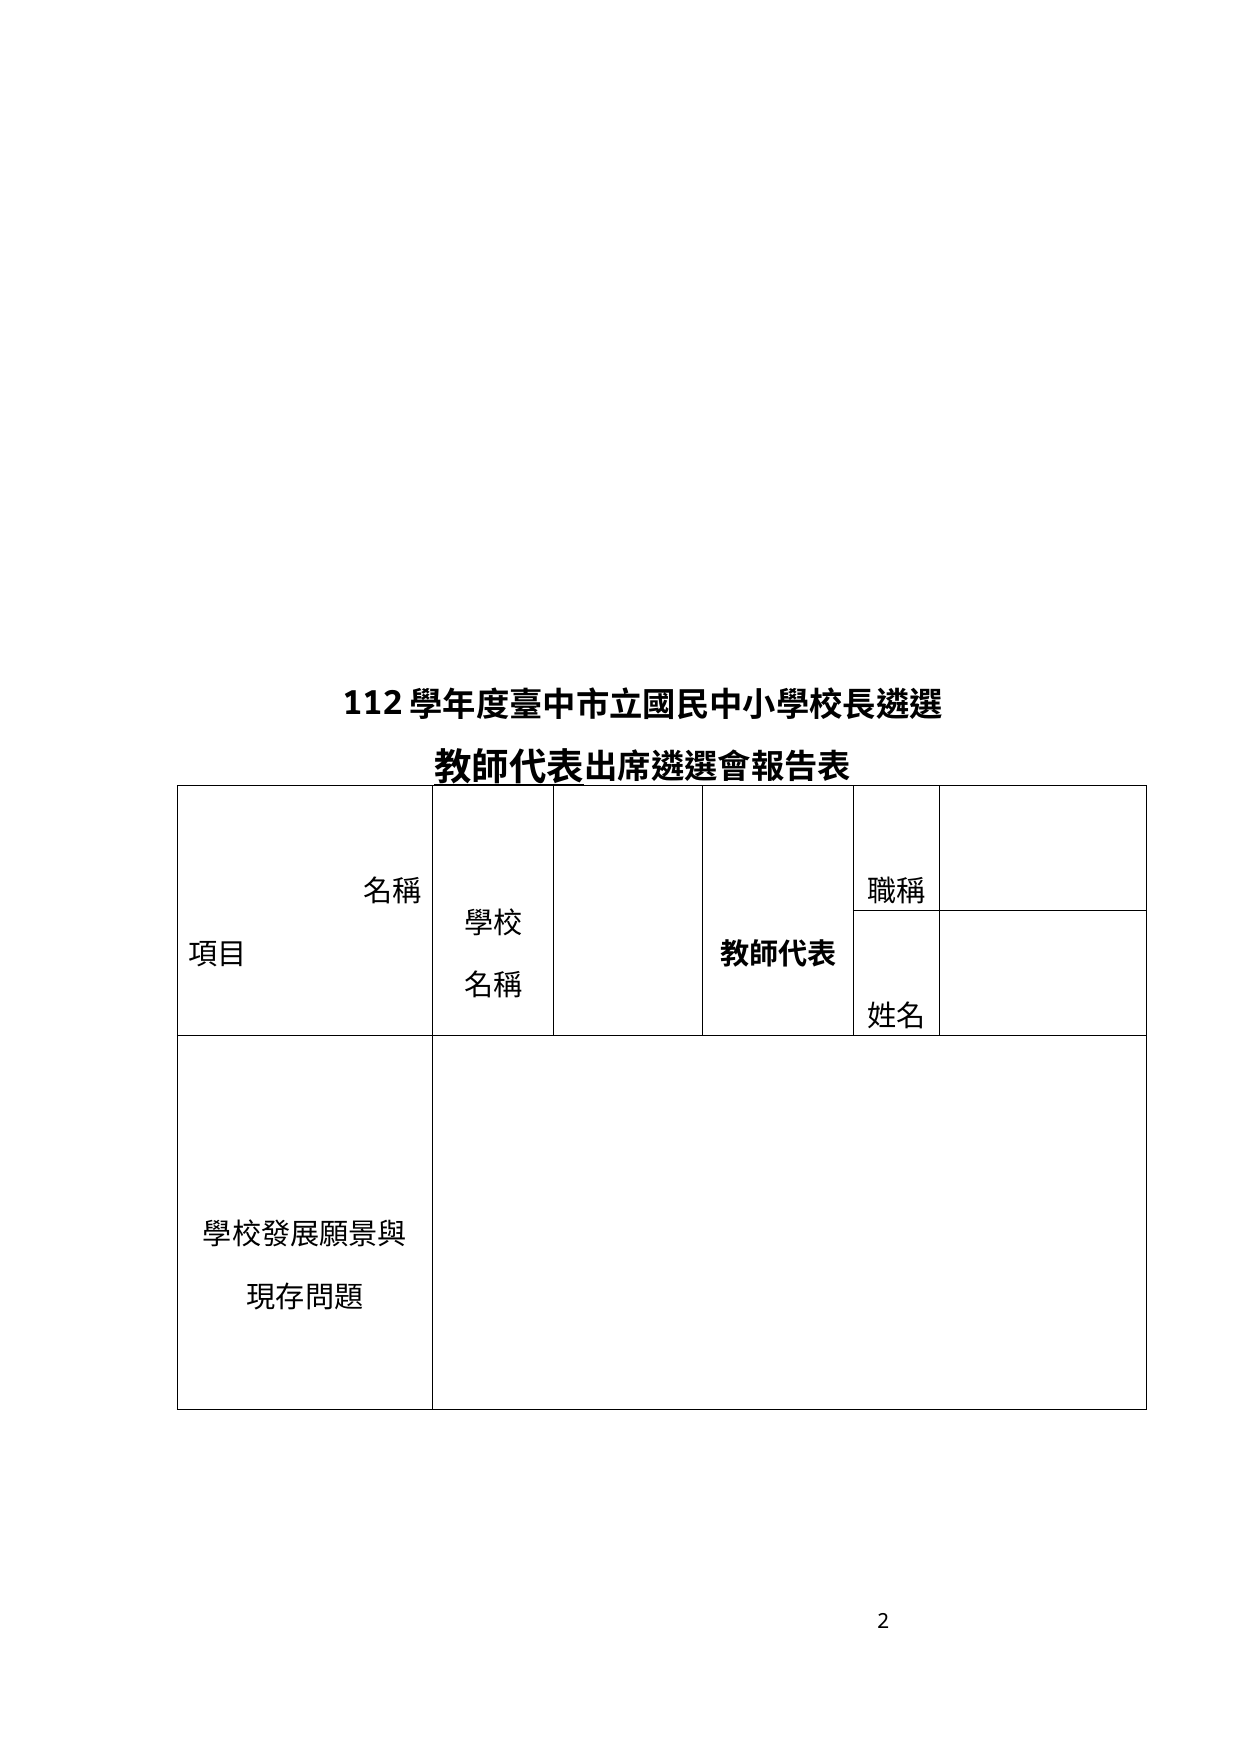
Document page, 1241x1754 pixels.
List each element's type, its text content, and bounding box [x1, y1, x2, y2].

table_cell 學校發展願景與現存問題 [178, 1036, 432, 1408]
table_header 職稱 [854, 786, 939, 910]
table_cell [940, 911, 1146, 1035]
table_header 名稱 項目 [178, 786, 432, 1035]
table_cell [433, 1036, 1146, 1408]
table_cell 姓名 [854, 911, 939, 1035]
text 教師代表出席遴選會報告表 [177, 722, 1107, 785]
table_header [940, 786, 1146, 910]
table_header 學校 名稱 [433, 786, 553, 1035]
table_header 教師代表 [703, 786, 853, 1035]
text 112學年度臺中市立國民中小學校長遴選 [177, 660, 1107, 722]
table_header [554, 786, 702, 1035]
